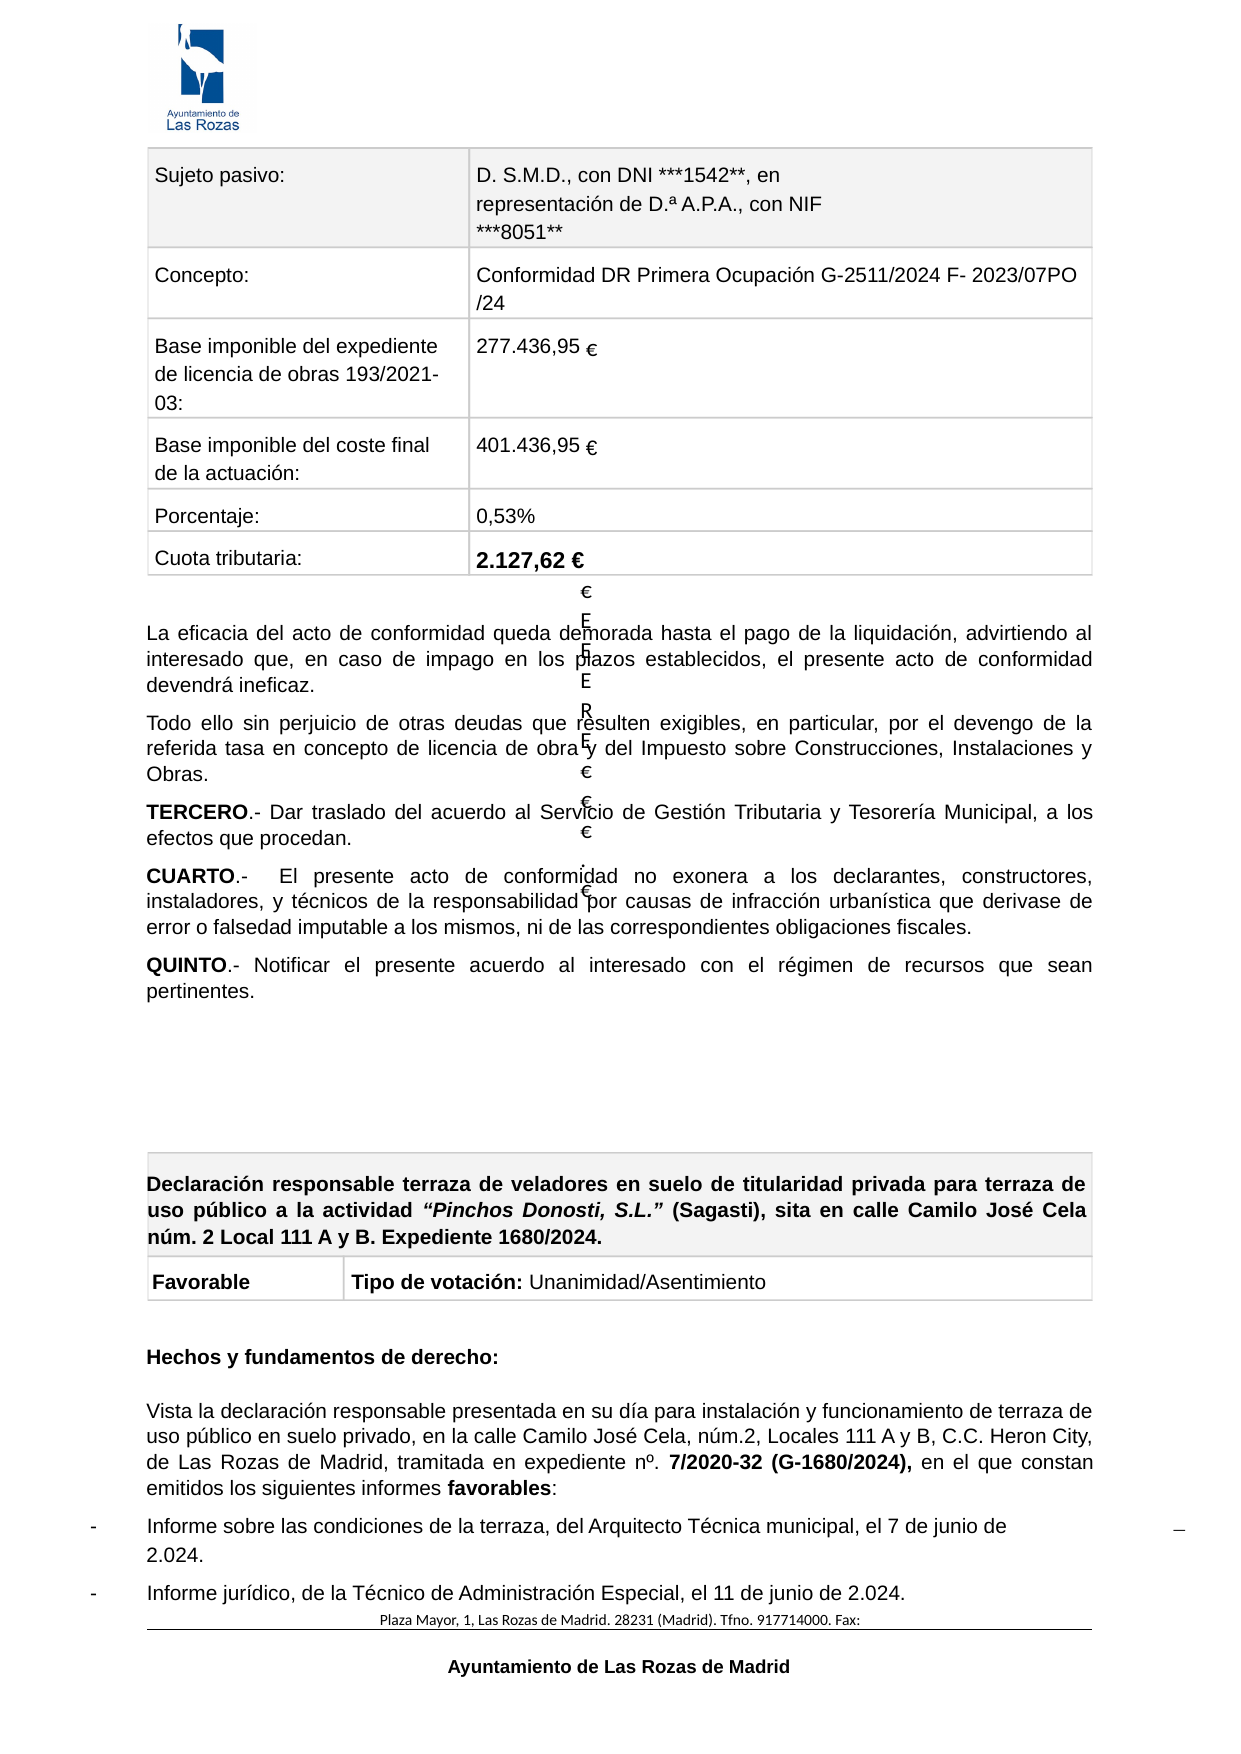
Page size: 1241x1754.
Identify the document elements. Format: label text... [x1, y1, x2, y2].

list Informe sobre las condiciones de la terraza, del Arquitecto Técnica municipal, el 7 de junio de [90, 1514, 1094, 1538]
text Favorable [149, 1270, 342, 1294]
text Tipo de votación: Unanimidad/Asentimiento [345, 1270, 1090, 1294]
list Informe jurídico, de la Técnico de Administración Especial, el 11 de junio de 2.024. [90, 1581, 1094, 1605]
text Todo ello sin perjuicio de otras deudas que resulten exigibles, en particular, por el devengo de la referida tasa en concepto de licencia de obra y del Impuesto sobre Construcciones, Instalaciones y Obras. [146, 711, 1094, 786]
text Hechos y fundamentos de derecho: [146, 1345, 1087, 1369]
text TERCERO.- Dar traslado del acuerdo al Servicio de Gestión Tributaria y Tesorería Municipal, a los efectos que procedan. [146, 800, 1094, 849]
text QUINTO.- Notificar el presente acuerdo al interesado con el régimen de recursos que sean pertinentes. [146, 953, 1094, 1003]
text CUARTO.- El presente acto de conformidad no exonera a los declarantes, constructores, instaladores, y técnicos de la responsabilidad por causas de infracción urbanística que derivase de error o falsedad imputable a los mismos, ni de las correspondientes obligaciones fiscales. [146, 864, 1094, 939]
text Vista la declaración responsable presentada en su día para instalación y funcionamiento de terraza de uso público en suelo privado, en la calle Camilo José Cela, núm.2, Locales 111 A y B, C.C. Heron City, de Las Rozas de Madrid, tramitada en expediente nº. 7/2020-32 (G-1680/2024), en el que constan emitidos los siguientes informes favorables: [146, 1399, 1094, 1499]
text 2.024. [146, 1543, 1094, 1567]
text La eficacia del acto de conformidad queda demorada hasta el pago de la liquidación, advirtiendo al interesado que, en caso de impago en los plazos establecidos, el presente acto de conformidad devendrá ineficaz. [146, 621, 1094, 696]
